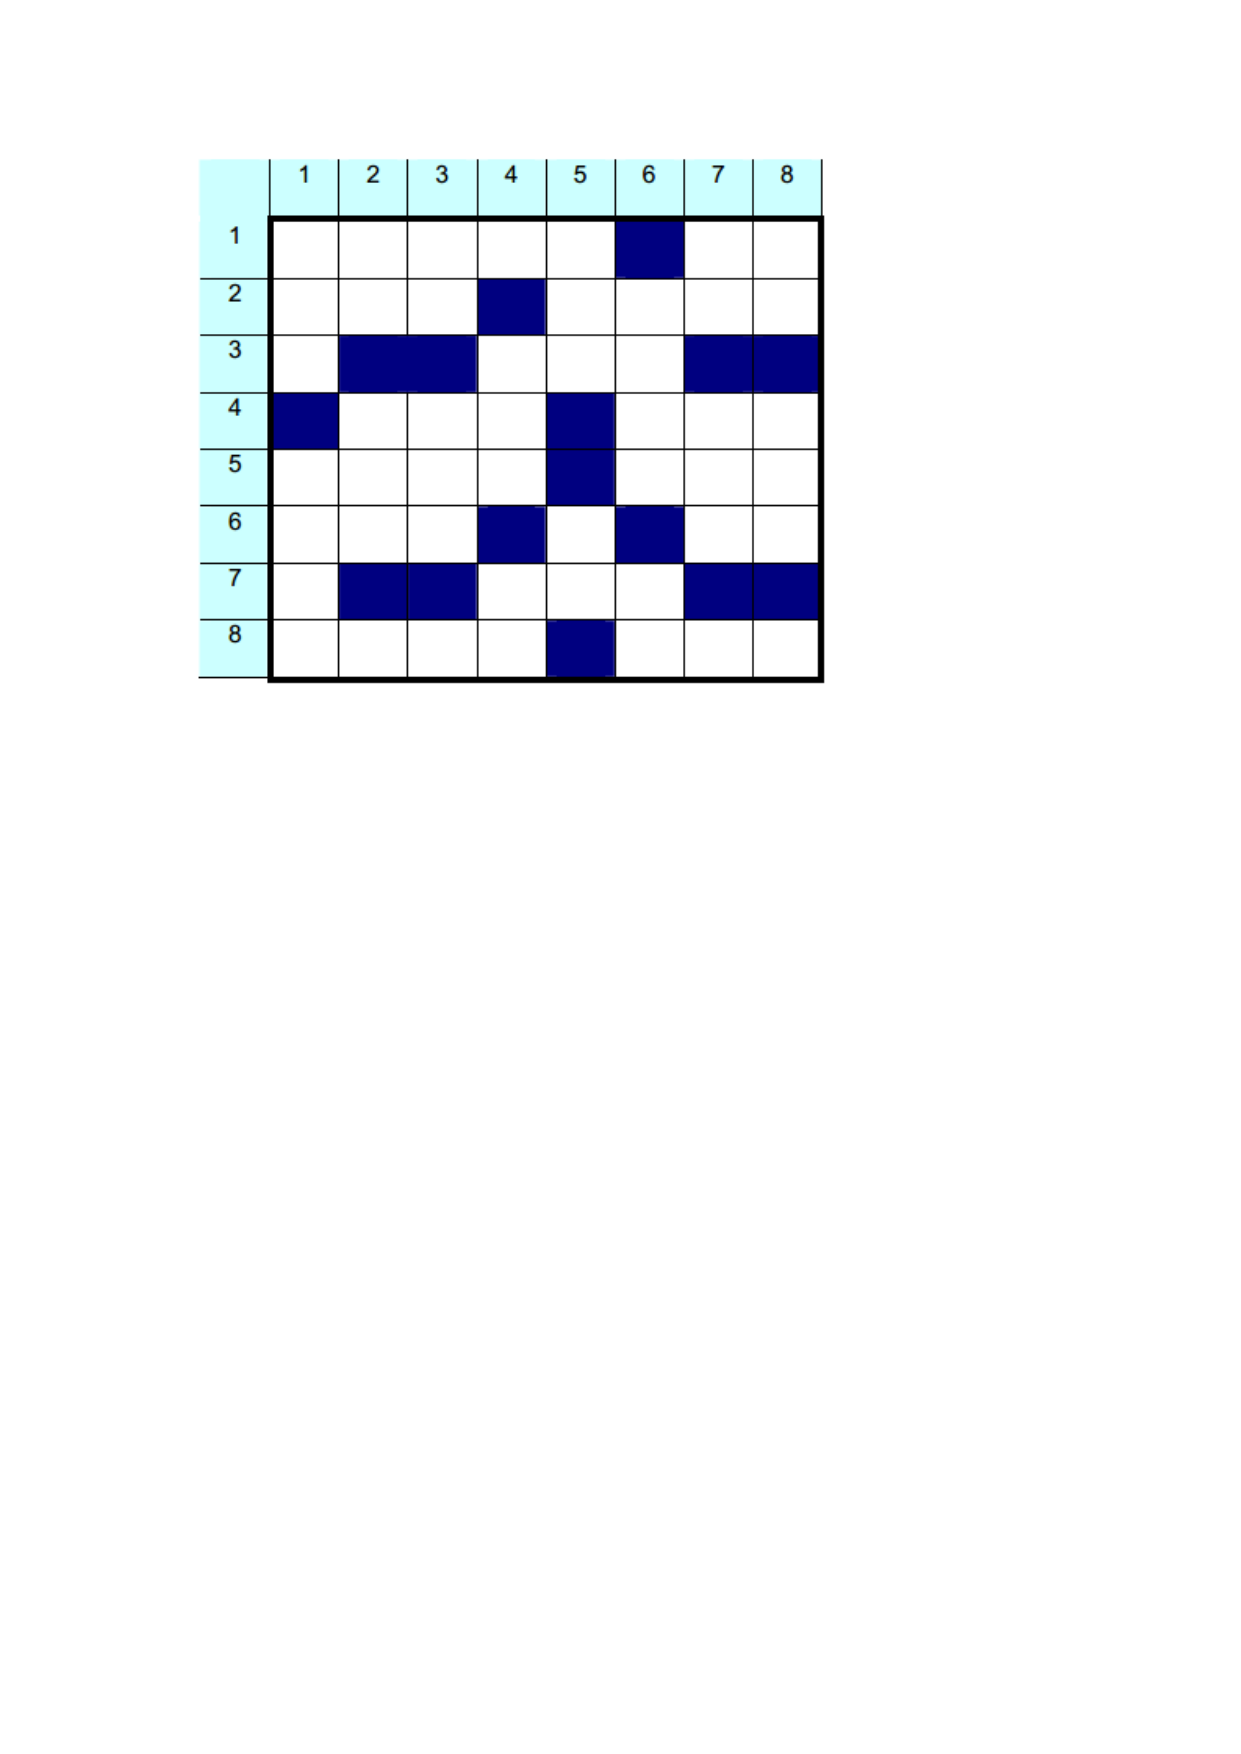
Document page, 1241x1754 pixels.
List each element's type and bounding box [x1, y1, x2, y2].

picture [177, 147, 851, 713]
